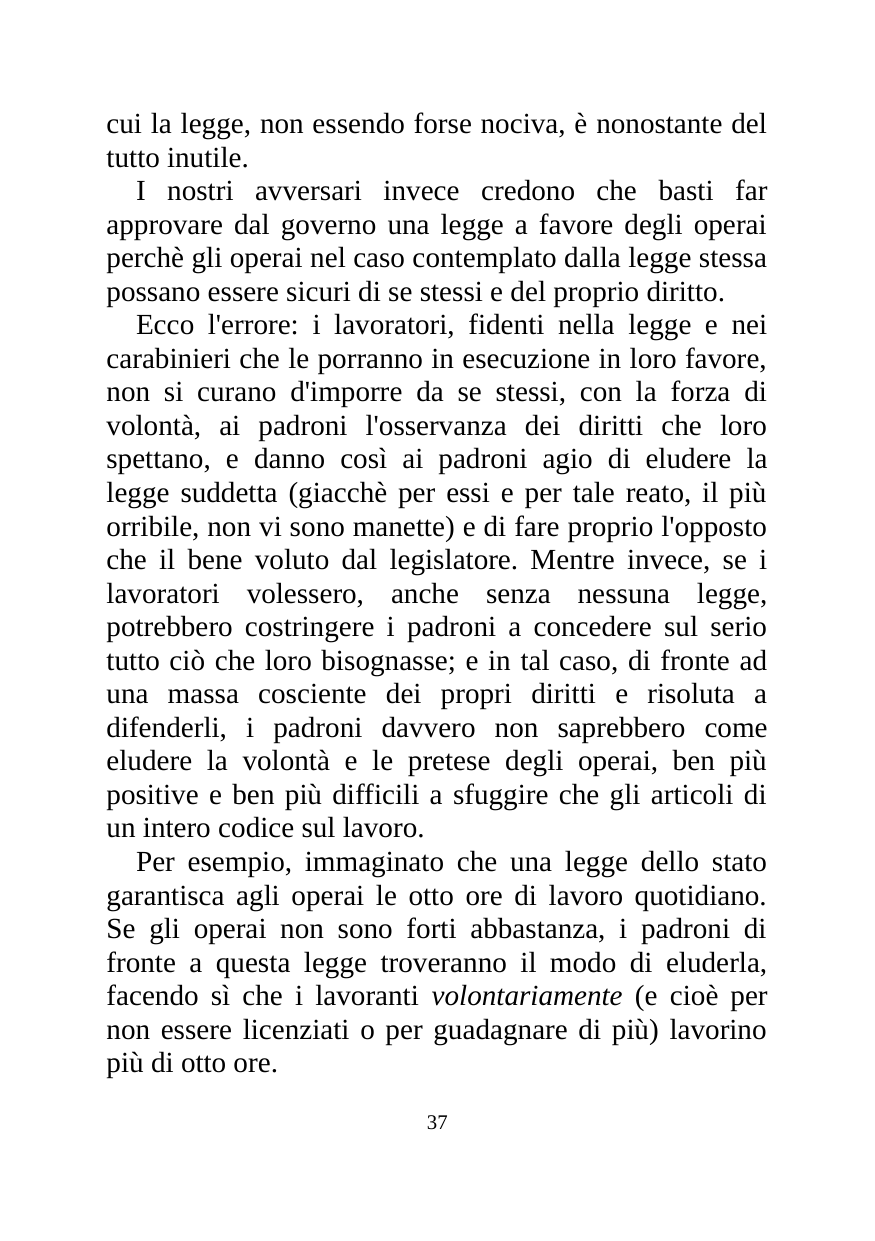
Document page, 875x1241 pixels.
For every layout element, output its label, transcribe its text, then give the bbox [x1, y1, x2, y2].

text I nostri avversari invece credono che basti far approvare dal governo una legge a favore degli operai perchè gli operai nel caso contemplato dalla legge stessa possano essere sicuri di se stessi e del proprio diritto. [106, 173, 768, 307]
text Per esempio, immaginato che una legge dello stato garantisca agli operai le otto ore di lavoro quotidiano. Se gli operai non sono forti abbastanza, i padroni di fronte a questa legge troveranno il modo di eluderla, facendo sì che i lavoranti volontariamente (e cioè per non essere licenziati o per guadagnare di più) lavorino più di otto ore. [106, 844, 768, 1079]
text Ecco l'errore: i lavoratori, fidenti nella legge e nei carabinieri che le porranno in esecuzione in loro favore, non si curano d'imporre da se stessi, con la forza di volontà, ai padroni l'osservanza dei diritti che loro spettano, e danno così ai padroni agio di eludere la legge suddetta (giacchè per essi e per tale reato, il più orribile, non vi sono manette) e di fare proprio l'opposto che il bene voluto dal legislatore. Mentre invece, se i lavoratori volessero, anche senza nessuna legge, potrebbero costringere i padroni a concedere sul serio tutto ciò che loro bisognasse; e in tal caso, di fronte ad una massa cosciente dei propri diritti e risoluta a difenderli, i padroni davvero non saprebbero come eludere la volontà e le pretese degli operai, ben più positive e ben più difficili a sfuggire che gli articoli di un intero codice sul lavoro. [106, 307, 768, 844]
text cui la legge, non essendo forse nociva, è nonostante del tutto inutile. [106, 106, 768, 173]
